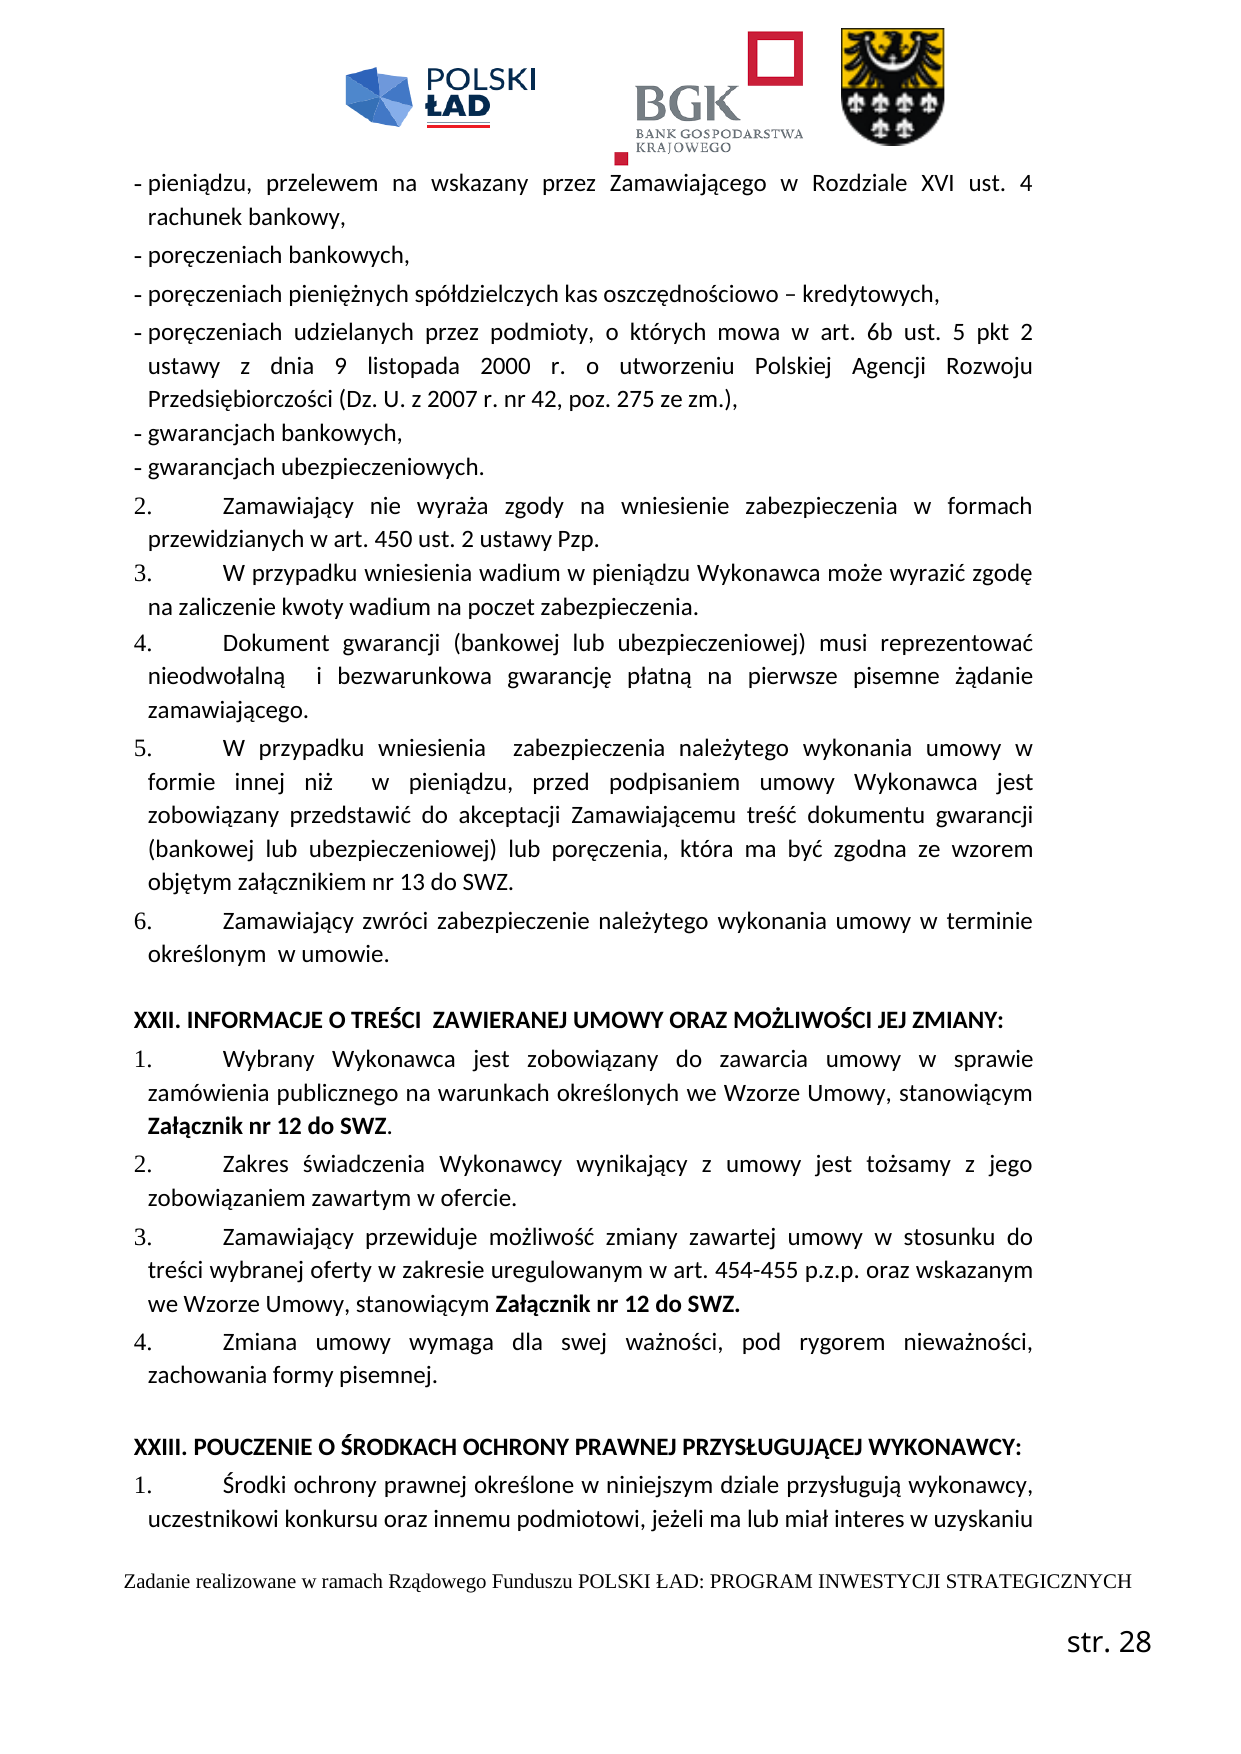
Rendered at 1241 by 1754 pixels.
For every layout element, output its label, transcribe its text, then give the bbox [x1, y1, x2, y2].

list poręczeniach pieniężnych spółdzielczych kas oszczędnościowo – kredytowych, [133, 278, 1034, 308]
list Wybrany Wykonawca jest zobowiązany do zawarcia umowy w sprawie zamówienia publicznego na warunkach określonych we Wzorze Umowy, stanowiącym Załącznik nr 12 do SWZ. [133, 1043, 1034, 1141]
list Zamawiający zwróci zabezpieczenie należytego wykonania umowy w terminie określonym w umowie. [133, 905, 1034, 969]
list Dokument gwarancji (bankowej lub ubezpieczeniowej) musi reprezentować nieodwołalną i bezwarunkowa gwarancję płatną na pierwsze pisemne żądanie zamawiającego. [133, 627, 1034, 724]
list Zakres świadczenia Wykonawcy wynikający z umowy jest tożsamy z jego zobowiązaniem zawartym w ofercie. [133, 1149, 1034, 1213]
text XXIII. POUCZENIE O ŚRODKACH OCHRONY PRAWNEJ PRZYSŁUGUJĄCEJ WYKONAWCY: [133, 1431, 1056, 1461]
list Zamawiający przewiduje możliwość zmiany zawartej umowy w stosunku do treści wybranej oferty w zakresie uregulowanym w art. 454-455 p.z.p. oraz wskazanym we Wzorze Umowy, stanowiącym Załącznik nr 12 do SWZ. [133, 1221, 1034, 1318]
list gwarancjach bankowych, [133, 417, 1034, 448]
list Zamawiający nie wyraża zgody na wniesienie zabezpieczenia w formach przewidzianych w art. 450 ust. 2 ustawy Pzp. [133, 490, 1034, 554]
list poręczeniach udzielanych przez podmioty, o których mowa w art. 6b ust. 5 pkt 2 ustawy z dnia 9 listopada 2000 r. o utworzeniu Polskiej Agencji Rozwoju Przedsiębiorczości (Dz. U. z 2007 r. nr 42, poz. 275 ze zm.), [133, 316, 1034, 414]
list gwarancjach ubezpieczeniowych. [133, 451, 1034, 482]
list Środki ochrony prawnej określone w niniejszym dziale przysługują wykonawcy, uczestnikowi konkursu oraz innemu podmiotowi, jeżeli ma lub miał interes w uzyskaniu [133, 1469, 1034, 1533]
list Zmiana umowy wymaga dla swej ważności, pod rygorem nieważności, zachowania formy pisemnej. [133, 1326, 1034, 1390]
list poręczeniach bankowych, [133, 239, 1034, 270]
list pieniądzu, przelewem na wskazany przez Zamawiającego w Rozdziale XVI ust. 4 rachunek bankowy, [133, 167, 1034, 232]
list W przypadku wniesienia zabezpieczenia należytego wykonania umowy w formie innej niż w pieniądzu, przed podpisaniem umowy Wykonawca jest zobowiązany przedstawić do akceptacji Zamawiającemu treść dokumentu gwarancji (bankowej lub ubezpieczeniowej) lub poręczenia, która ma być zgodna ze wzorem objętym załącznikiem nr 13 do SWZ. [133, 732, 1034, 897]
list W przypadku wniesienia wadium w pieniądzu Wykonawca może wyrazić zgodę na zaliczenie kwoty wadium na poczet zabezpieczenia. [133, 557, 1034, 621]
text XXII. INFORMACJE O TREŚCI ZAWIERANEJ UMOWY ORAZ MOŻLIWOŚCI JEJ ZMIANY: [133, 1004, 1056, 1035]
